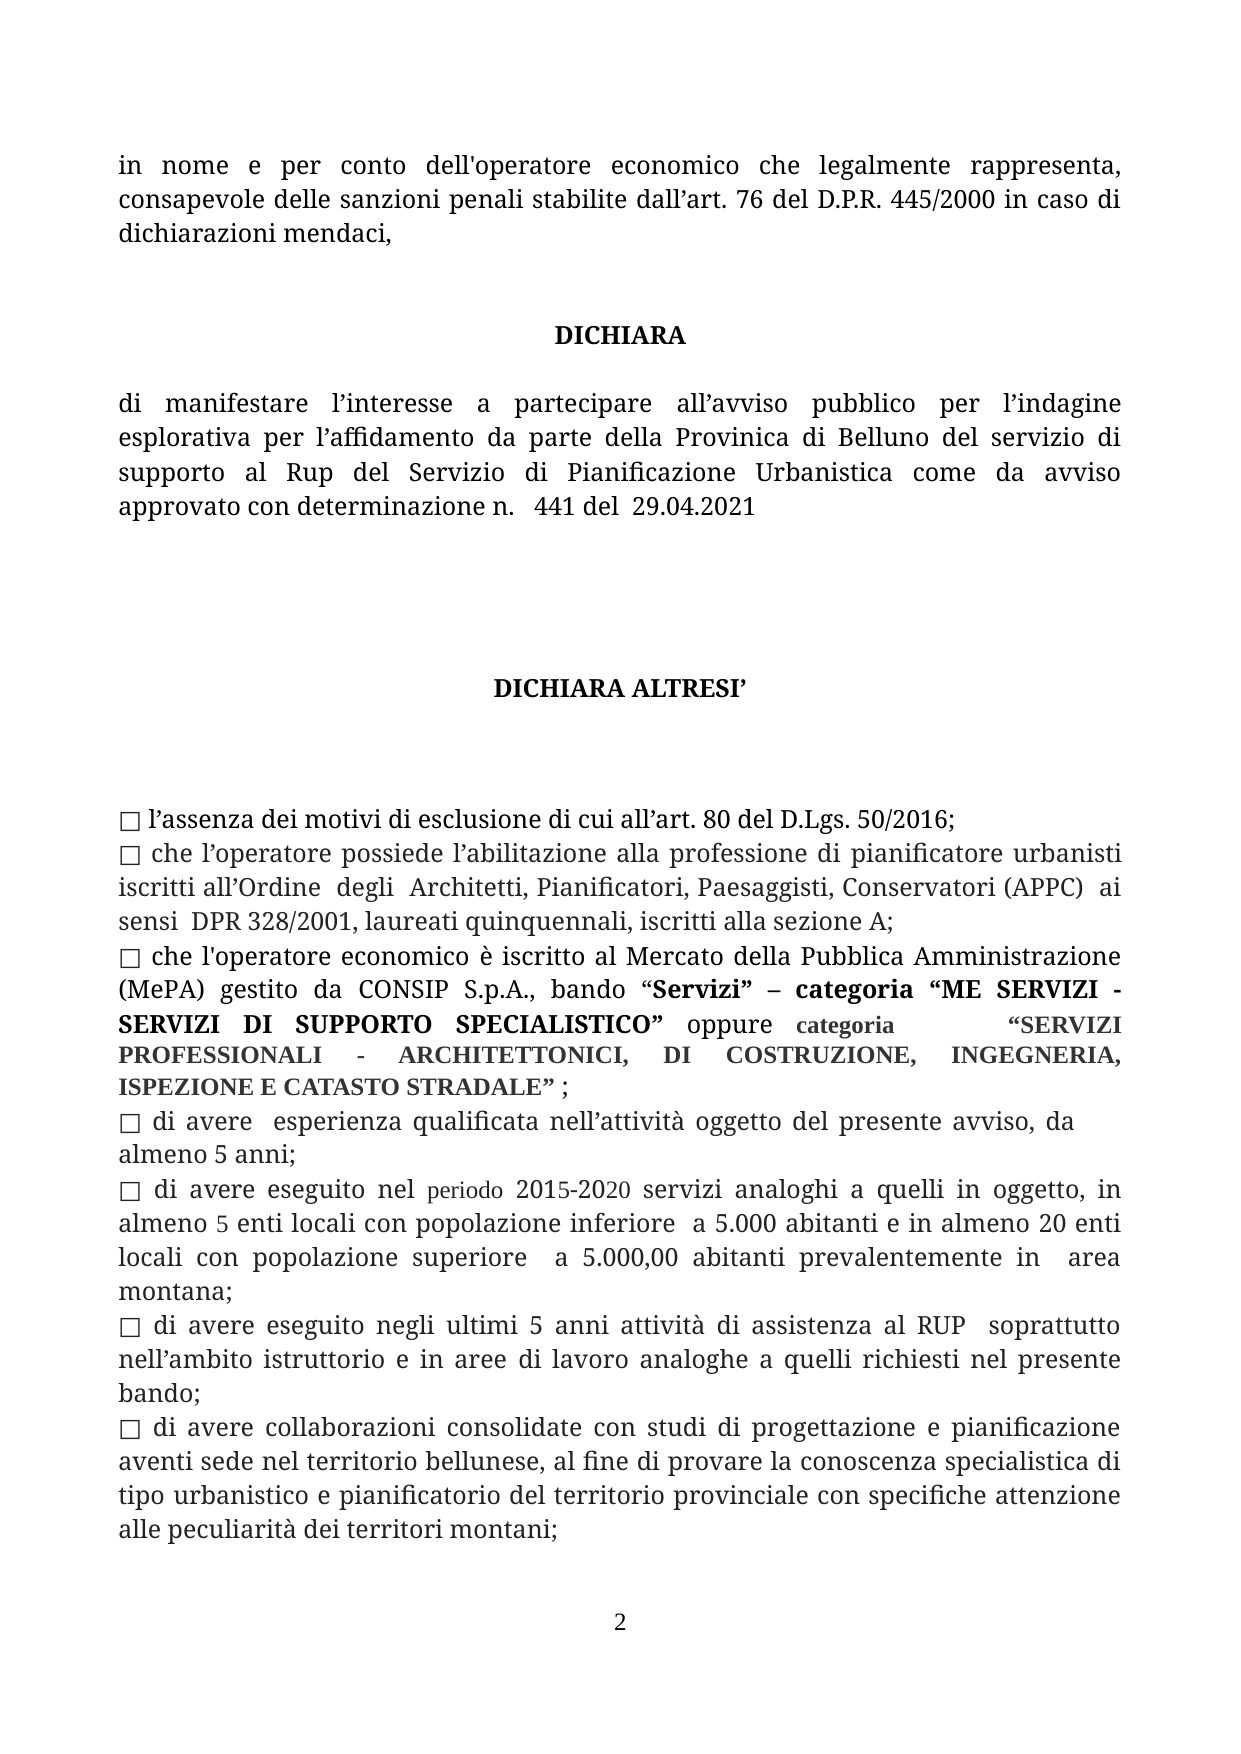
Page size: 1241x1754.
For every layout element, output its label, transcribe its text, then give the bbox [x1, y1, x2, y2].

text □ che l’operatore possiede l’abilitazione alla professione di pianificatore urbanisti iscritti all’Ordine degli Architetti, Pianificatori, Paesaggisti, Conservatori (APPC) ai sensi DPR 328/2001, laureati quinquennali, iscritti alla sezione A; [118, 836, 1122, 938]
text □ di avere eseguito negli ultimi 5 anni attività di assistenza al RUP soprattutto nell’ambito istruttorio e in aree di lavoro analoghe a quelli richiesti nel presente bando; [118, 1307, 1122, 1410]
text □ che l'operatore economico è iscritto al Mercato della Pubblica Amministrazione (MePA) gestito da CONSIP S.p.A., bando “Servizi” – categoria “ME SERVIZI - SERVIZI DI SUPPORTO SPECIALISTICO” oppure categoria “SERVIZI PROFESSIONALI - ARCHITETTONICI, DI COSTRUZIONE, INGEGNERIA, ISPEZIONE E CATASTO STRADALE” ; [118, 938, 1122, 1103]
text DICHIARA ALTRESI’ [118, 671, 1122, 705]
text in nome e per conto dell'operatore economico che legalmente rappresenta, consapevole delle sanzioni penali stabilite dall’art. 76 del D.P.R. 445/2000 in caso di dichiarazioni mendaci, [118, 148, 1122, 250]
list □ di avere esperienza qualificata nell’attività oggetto del presente avviso, da almeno 5 anni; [118, 1103, 1076, 1171]
text DICHIARA [118, 318, 1122, 352]
text □ di avere collaborazioni consolidate con studi di progettazione e pianificazione aventi sede nel territorio bellunese, al fine di provare la conoscenza specialistica di tipo urbanistico e pianificatorio del territorio provinciale con specifiche attenzione alle peculiarità dei territori montani; [118, 1410, 1122, 1546]
text □ l’assenza dei motivi di esclusione di cui all’art. 80 del D.Lgs. 50/2016; [118, 802, 1122, 836]
text □ di avere eseguito nel periodo 2015-2020 servizi analoghi a quelli in oggetto, in almeno 5 enti locali con popolazione inferiore a 5.000 abitanti e in almeno 20 enti locali con popolazione superiore a 5.000,00 abitanti prevalentemente in area montana; [118, 1171, 1122, 1307]
text di manifestare l’interesse a partecipare all’avviso pubblico per l’indagine esplorativa per l’affidamento da parte della Provinica di Belluno del servizio di supporto al Rup del Servizio di Pianificazione Urbanistica come da avviso approvato con determinazione n. 441 del 29.04.2021 [118, 386, 1122, 522]
